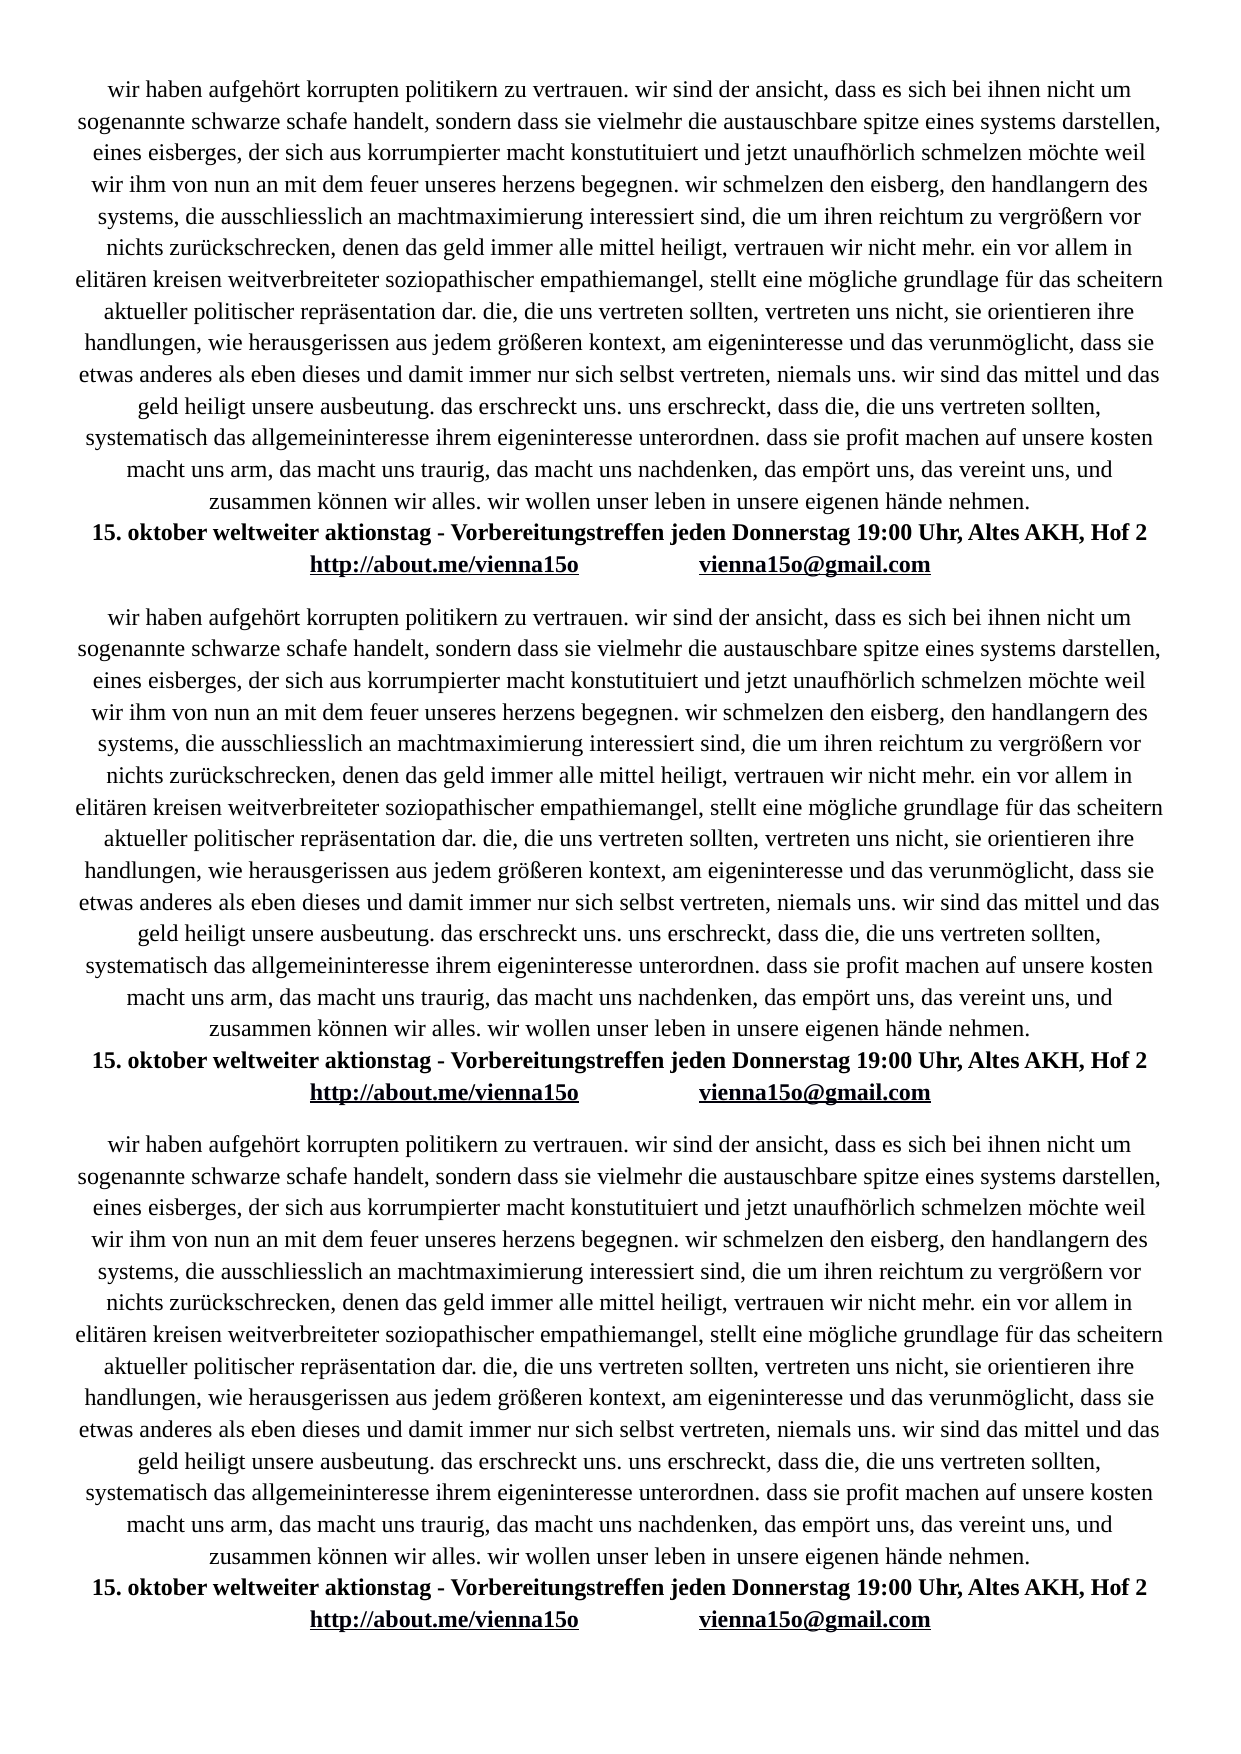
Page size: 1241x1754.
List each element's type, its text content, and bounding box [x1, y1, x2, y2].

text wir haben aufgehört korrupten politikern zu vertrauen. wir sind der ansicht, dass es sich bei ihnen nicht um sogenannte schwarze schafe handelt, sondern dass sie vielmehr die austauschbare spitze eines systems darstellen, eines eisberges, der sich aus korrumpierter macht konstutituiert und jetzt unaufhörlich schmelzen möchte weil wir ihm von nun an mit dem feuer unseres herzens begegnen. wir schmelzen den eisberg, den handlangern des systems, die ausschliesslich an machtmaximierung interessiert sind, die um ihren reichtum zu vergrößern vor nichts zurückschrecken, denen das geld immer alle mittel heiligt, vertrauen wir nicht mehr. ein vor allem in elitären kreisen weitverbreiteter soziopathischer empathiemangel, stellt eine mögliche grundlage für das scheitern aktueller politischer repräsentation dar. die, die uns vertreten sollten, vertreten uns nicht, sie orientieren ihre handlungen, wie herausgerissen aus jedem größeren kontext, am eigeninteresse und das verunmöglicht, dass sie etwas anderes als eben dieses und damit immer nur sich selbst vertreten, niemals uns. wir sind das mittel und das geld heiligt unsere ausbeutung. das erschreckt uns. uns erschreckt, dass die, die uns vertreten sollten, systematisch das allgemeininteresse ihrem eigeninteresse unterordnen. dass sie profit machen auf unsere kosten macht uns arm, das macht uns traurig, das macht uns nachdenken, das empört uns, das vereint uns, und zusammen können wir alles. wir wollen unser leben in unsere eigenen hände nehmen. 15. oktober weltweiter aktionstag - Vorbereitungstreffen jeden Donnerstag 19:00 Uhr, Altes AKH, Hof 2 http://about.me/vienna15o vienna15o@gmail.com [75, 75, 1165, 578]
text wir haben aufgehört korrupten politikern zu vertrauen. wir sind der ansicht, dass es sich bei ihnen nicht um sogenannte schwarze schafe handelt, sondern dass sie vielmehr die austauschbare spitze eines systems darstellen, eines eisberges, der sich aus korrumpierter macht konstutituiert und jetzt unaufhörlich schmelzen möchte weil wir ihm von nun an mit dem feuer unseres herzens begegnen. wir schmelzen den eisberg, den handlangern des systems, die ausschliesslich an machtmaximierung interessiert sind, die um ihren reichtum zu vergrößern vor nichts zurückschrecken, denen das geld immer alle mittel heiligt, vertrauen wir nicht mehr. ein vor allem in elitären kreisen weitverbreiteter soziopathischer empathiemangel, stellt eine mögliche grundlage für das scheitern aktueller politischer repräsentation dar. die, die uns vertreten sollten, vertreten uns nicht, sie orientieren ihre handlungen, wie herausgerissen aus jedem größeren kontext, am eigeninteresse und das verunmöglicht, dass sie etwas anderes als eben dieses und damit immer nur sich selbst vertreten, niemals uns. wir sind das mittel und das geld heiligt unsere ausbeutung. das erschreckt uns. uns erschreckt, dass die, die uns vertreten sollten, systematisch das allgemeininteresse ihrem eigeninteresse unterordnen. dass sie profit machen auf unsere kosten macht uns arm, das macht uns traurig, das macht uns nachdenken, das empört uns, das vereint uns, und zusammen können wir alles. wir wollen unser leben in unsere eigenen hände nehmen. 15. oktober weltweiter aktionstag - Vorbereitungstreffen jeden Donnerstag 19:00 Uhr, Altes AKH, Hof 2 http://about.me/vienna15o vienna15o@gmail.com [75, 1130, 1165, 1633]
text wir haben aufgehört korrupten politikern zu vertrauen. wir sind der ansicht, dass es sich bei ihnen nicht um sogenannte schwarze schafe handelt, sondern dass sie vielmehr die austauschbare spitze eines systems darstellen, eines eisberges, der sich aus korrumpierter macht konstutituiert und jetzt unaufhörlich schmelzen möchte weil wir ihm von nun an mit dem feuer unseres herzens begegnen. wir schmelzen den eisberg, den handlangern des systems, die ausschliesslich an machtmaximierung interessiert sind, die um ihren reichtum zu vergrößern vor nichts zurückschrecken, denen das geld immer alle mittel heiligt, vertrauen wir nicht mehr. ein vor allem in elitären kreisen weitverbreiteter soziopathischer empathiemangel, stellt eine mögliche grundlage für das scheitern aktueller politischer repräsentation dar. die, die uns vertreten sollten, vertreten uns nicht, sie orientieren ihre handlungen, wie herausgerissen aus jedem größeren kontext, am eigeninteresse und das verunmöglicht, dass sie etwas anderes als eben dieses und damit immer nur sich selbst vertreten, niemals uns. wir sind das mittel und das geld heiligt unsere ausbeutung. das erschreckt uns. uns erschreckt, dass die, die uns vertreten sollten, systematisch das allgemeininteresse ihrem eigeninteresse unterordnen. dass sie profit machen auf unsere kosten macht uns arm, das macht uns traurig, das macht uns nachdenken, das empört uns, das vereint uns, und zusammen können wir alles. wir wollen unser leben in unsere eigenen hände nehmen. 15. oktober weltweiter aktionstag - Vorbereitungstreffen jeden Donnerstag 19:00 Uhr, Altes AKH, Hof 2 http://about.me/vienna15o vienna15o@gmail.com [75, 602, 1165, 1105]
